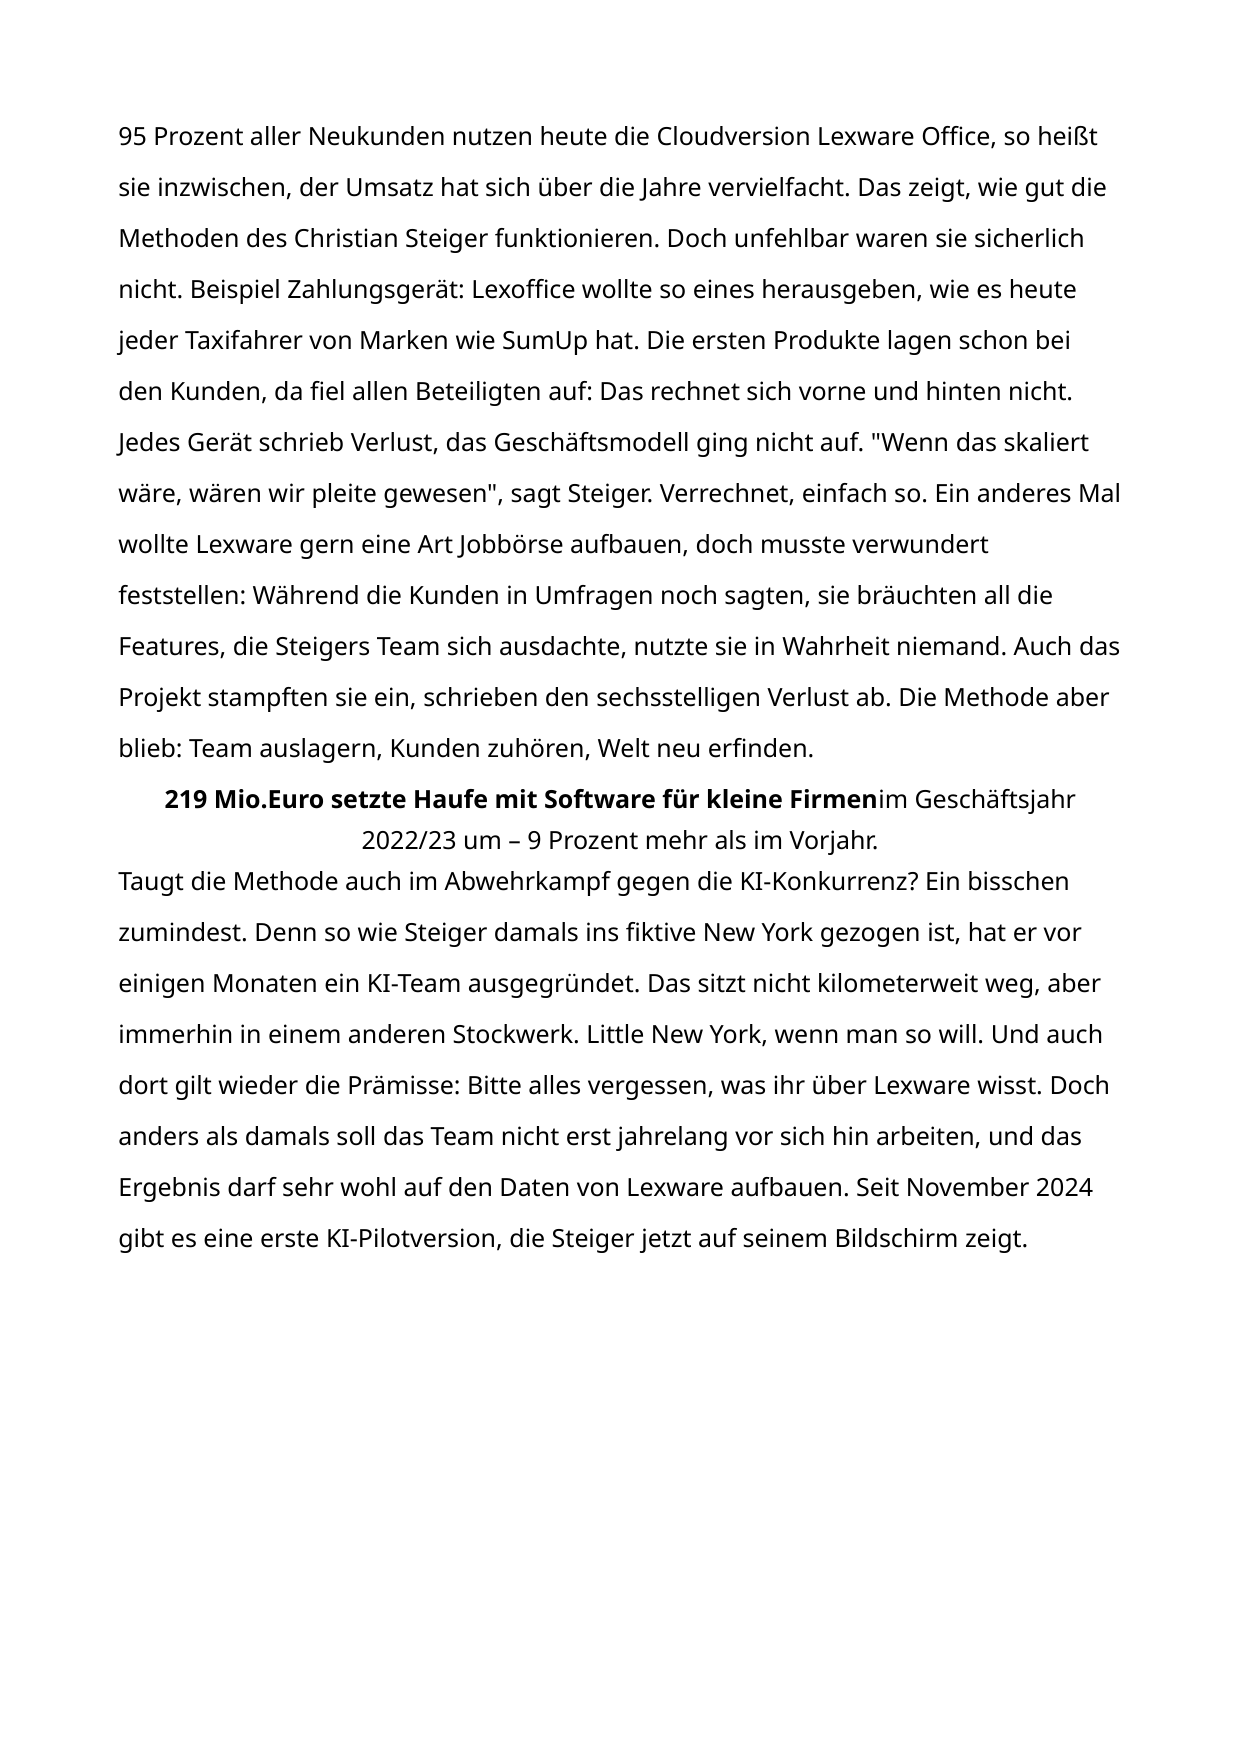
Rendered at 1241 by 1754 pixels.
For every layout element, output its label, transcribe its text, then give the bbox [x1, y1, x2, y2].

text 219 Mio.Euro setzte Haufe mit Software für kleine Firmenim Geschäftsjahr 2022/23 um – 9 Prozent mehr als im Vorjahr. [118, 782, 1122, 857]
text Taugt die Methode auch im Abwehrkampf gegen die KI-Konkurrenz? Ein bisschen zumindest. Denn so wie Steiger damals ins fiktive New York gezogen ist, hat er vor einigen Monaten ein KI-Team ausgegründet. Das sitzt nicht kilometerweit weg, aber immerhin in einem anderen Stockwerk. Little New York, wenn man so will. Und auch dort gilt wieder die Prämisse: Bitte alles vergessen, was ihr über Lexware wisst. Doch anders als damals soll das Team nicht erst jahrelang vor sich hin arbeiten, und das Ergebnis darf sehr wohl auf den Daten von Lexware aufbauen. Seit November 2024 gibt es eine erste KI-Pilotversion, die Steiger jetzt auf seinem Bildschirm zeigt. [118, 863, 1122, 1255]
text 95 Prozent aller Neukunden nutzen heute die Cloudversion Lexware Office, so heißt sie inzwischen, der Umsatz hat sich über die Jahre vervielfacht. Das zeigt, wie gut die Methoden des Christian Steiger funktionieren. Doch unfehlbar waren sie sicherlich nicht. Beispiel Zahlungsgerät: Lexoffice wollte so eines herausgeben, wie es heute jeder Taxifahrer von Marken wie SumUp hat. Die ersten Produkte lagen schon bei den Kunden, da fiel allen Beteiligten auf: Das rechnet sich vorne und hinten nicht. Jedes Gerät schrieb Verlust, das Geschäftsmodell ging nicht auf. "Wenn das skaliert wäre, wären wir pleite gewesen", sagt Steiger. Verrechnet, einfach so. Ein anderes Mal wollte Lexware gern eine Art Jobbörse aufbauen, doch musste verwundert feststellen: Während die Kunden in Umfragen noch sagten, sie bräuchten all die Features, die Steigers Team sich ausdachte, nutzte sie in Wahrheit niemand. Auch das Projekt stampften sie ein, schrieben den sechsstelligen Verlust ab. Die Methode aber blieb: Team auslagern, Kunden zuhören, Welt neu erfinden. [118, 118, 1122, 765]
